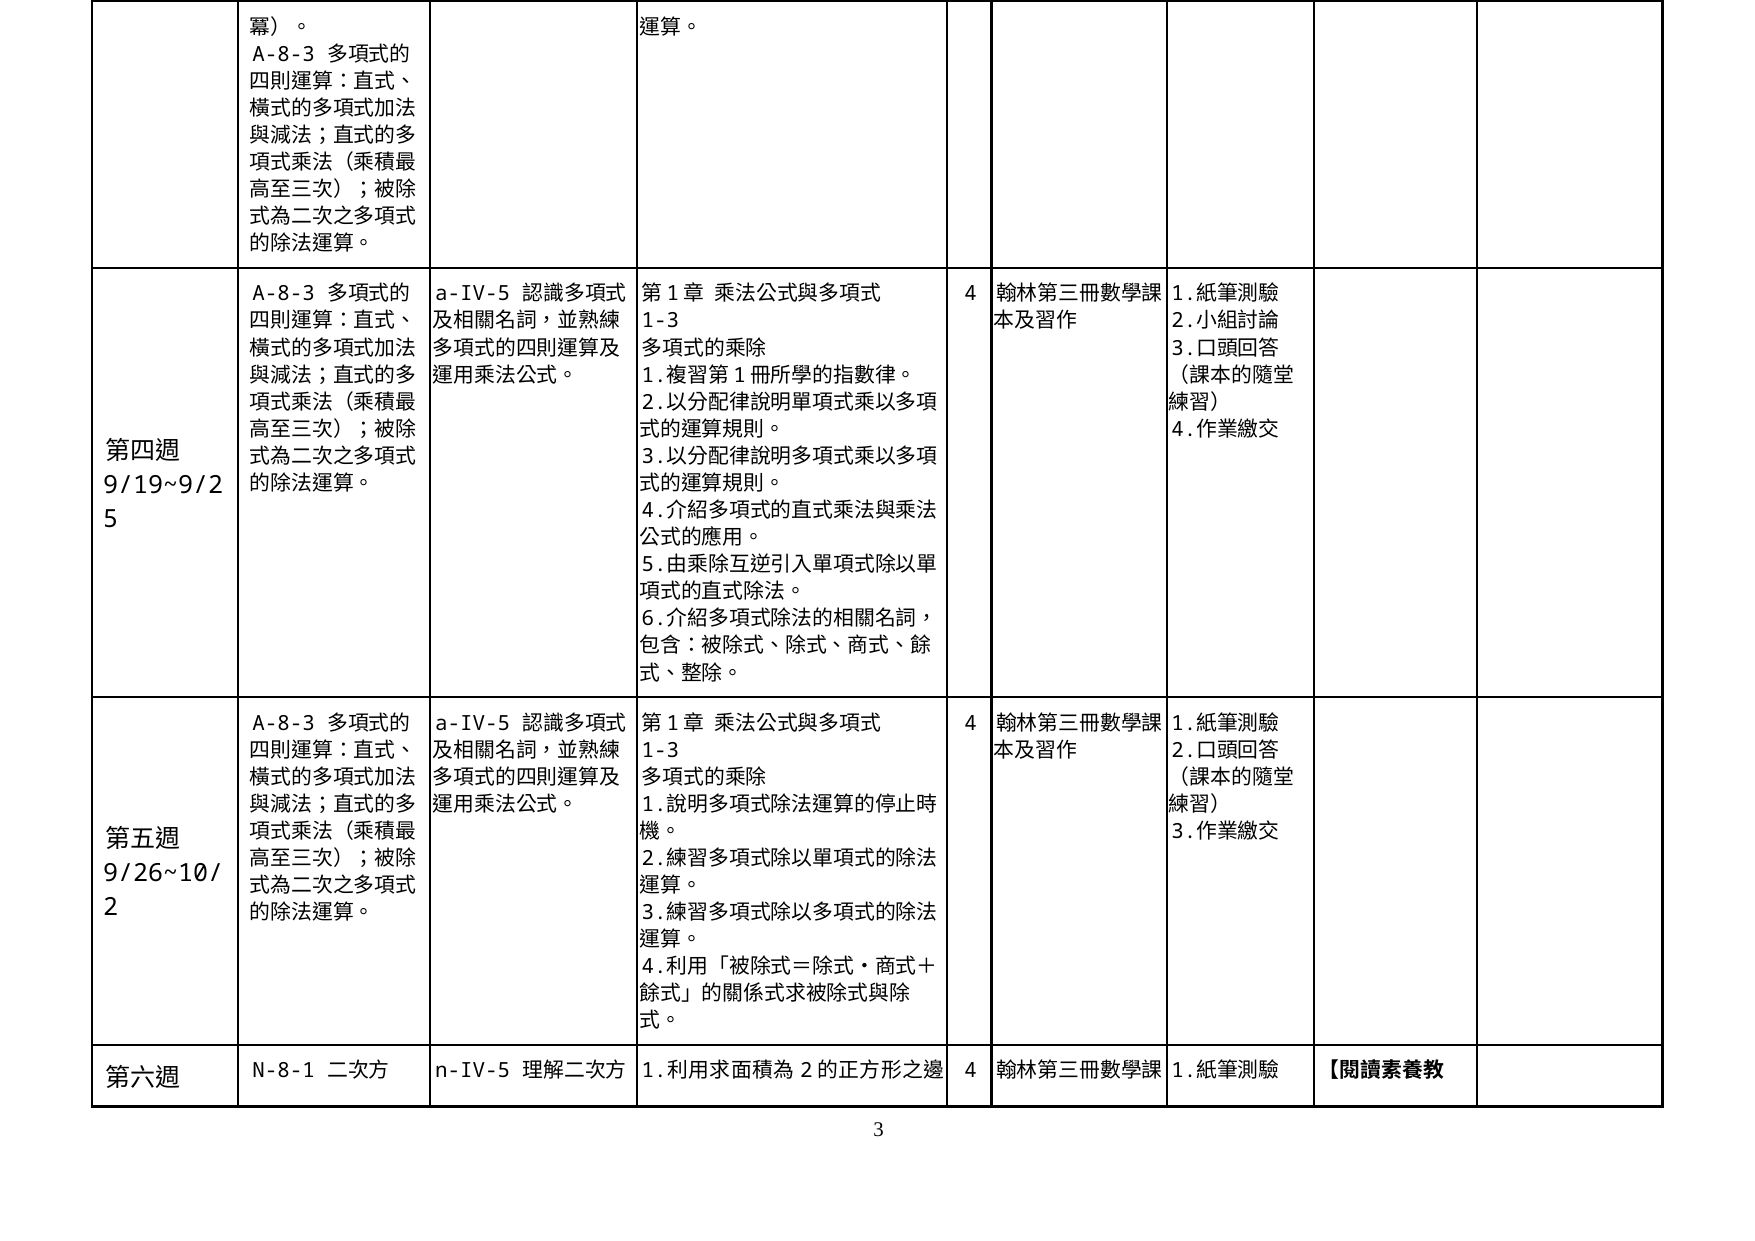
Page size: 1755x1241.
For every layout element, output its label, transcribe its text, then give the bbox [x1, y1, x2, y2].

table_cell 4 [948, 269, 990, 696]
table_cell [1478, 698, 1661, 1044]
table_cell 第六週 [93, 1046, 237, 1105]
table_cell a-IV-5 認識多項式及相關名詞，並熟練多項式的四則運算及運用乘法公式。 [431, 698, 636, 1044]
table_cell [1478, 269, 1661, 696]
table_cell 第五週9/26~10/2 [93, 698, 237, 1044]
table_cell [93, 2, 237, 267]
table_cell [431, 2, 636, 267]
table_cell 1.紙筆測驗 [1168, 1046, 1313, 1105]
table_cell 4 [948, 698, 990, 1044]
table_cell 翰林第三冊數學課本及習作 [993, 698, 1166, 1044]
table_cell 第1章 乘法公式與多項式 1-3 多項式的乘除 1.說明多項式除法運算的停止時機。 2.練習多項式除以單項式的除法運算。 3.練習多項式除以多項式的除法運算。 4.利用「被除式＝除式‧商式＋餘式」的關係式求被除式與除式。 [638, 698, 946, 1044]
table_cell a-IV-5 認識多項式及相關名詞，並熟練多項式的四則運算及運用乘法公式。 [431, 269, 636, 696]
table_cell 第1章 乘法公式與多項式 1-3 多項式的乘除 1.複習第1冊所學的指數律。 2.以分配律說明單項式乘以多項式的運算規則。 3.以分配律說明多項式乘以多項式的運算規則。 4.介紹多項式的直式乘法與乘法公式的應用。 5.由乘除互逆引入單項式除以單項式的直式除法。 6.介紹多項式除法的相關名詞，包含：被除式、除式、商式、餘式、整除。 [638, 269, 946, 696]
table_cell [1478, 2, 1661, 267]
table_cell [1168, 2, 1313, 267]
table_cell [1315, 698, 1476, 1044]
table_cell 1.紙筆測驗 2.小組討論 3.口頭回答（課本的隨堂練習） 4.作業繳交 [1168, 269, 1313, 696]
table_cell 運算。 [638, 2, 946, 267]
table_cell [1478, 1046, 1661, 1105]
table_cell 第四週9/19~9/25 [93, 269, 237, 696]
table_cell 【閱讀素養教 [1315, 1046, 1476, 1105]
table_cell n-IV-5 理解二次方 [431, 1046, 636, 1105]
table_cell [1315, 2, 1476, 267]
table_cell A-8-3 多項式的四則運算：直式、橫式的多項式加法與減法；直式的多項式乘法（乘積最高至三次）；被除式為二次之多項式的除法運算。 [239, 698, 429, 1044]
table_cell 冪）。 A-8-3 多項式的四則運算：直式、橫式的多項式加法與減法；直式的多項式乘法（乘積最高至三次）；被除式為二次之多項式的除法運算。 [239, 2, 429, 267]
table_cell [948, 2, 990, 267]
table_cell 4 [948, 1046, 990, 1105]
table_cell 翰林第三冊數學課本及習作 [993, 269, 1166, 696]
table_cell 1.利用求面積為2的正方形之邊 [638, 1046, 946, 1105]
table_cell 翰林第三冊數學課 [993, 1046, 1166, 1105]
table_cell [1315, 269, 1476, 696]
table_cell [993, 2, 1166, 267]
table_cell A-8-3 多項式的四則運算：直式、橫式的多項式加法與減法；直式的多項式乘法（乘積最高至三次）；被除式為二次之多項式的除法運算。 [239, 269, 429, 696]
table_cell N-8-1 二次方 [239, 1046, 429, 1105]
table_cell 1.紙筆測驗 2.口頭回答（課本的隨堂練習） 3.作業繳交 [1168, 698, 1313, 1044]
